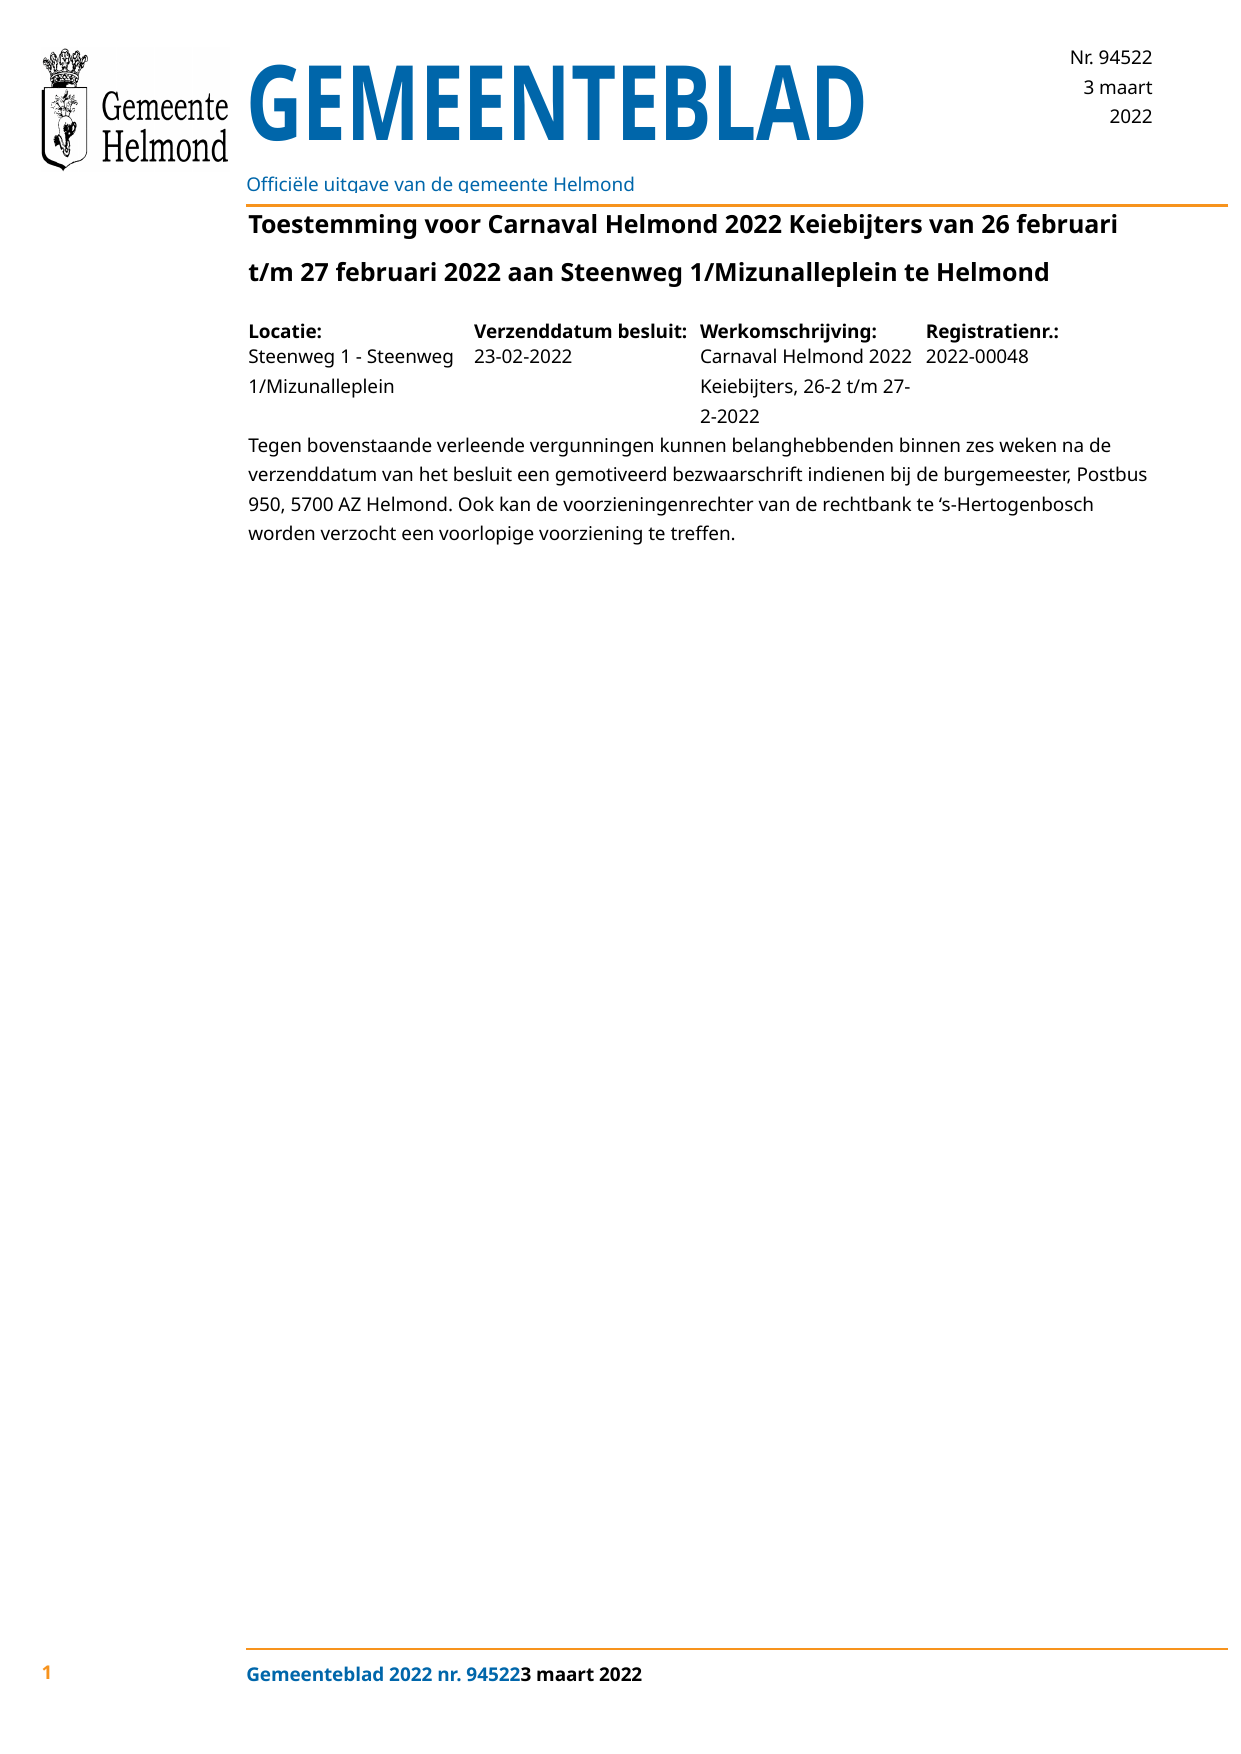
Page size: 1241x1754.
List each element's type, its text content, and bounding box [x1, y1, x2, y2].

text Toestemming voor Carnaval Helmond 2022 Keiebijters van 26 februari t/m 27 februari 2022 aan Steenweg 1/Mizunalleplein te Helmond [248, 207, 1152, 288]
table_cell Carnaval Helmond 2022 Keiebijters, 26-2 t/m 27-2-2022 [700, 344, 926, 429]
picture [41, 47, 231, 172]
table_cell 2022-00048 [926, 344, 1152, 429]
table_cell 23-02-2022 [474, 344, 700, 429]
table_header Verzenddatum besluit: [474, 318, 700, 344]
text Tegen bovenstaande verleende vergunningen kunnen belanghebbenden binnen zes weken na de verzenddatum van het besluit een gemotiveerd bezwaarschrift indienen bij de burgemeester, Postbus 950, 5700 AZ Helmond. Ook kan de voorzieningenrechter van de rechtbank te ‘s-Hertogenbosch worden verzocht een voorlopige voorziening te treffen. [248, 432, 1152, 546]
table_cell Steenweg 1 - Steenweg 1/Mizunalleplein [248, 344, 474, 429]
table_header Locatie: [248, 318, 474, 344]
table_header Werkomschrijving: [700, 318, 926, 344]
table_header Registratienr.: [926, 318, 1152, 344]
